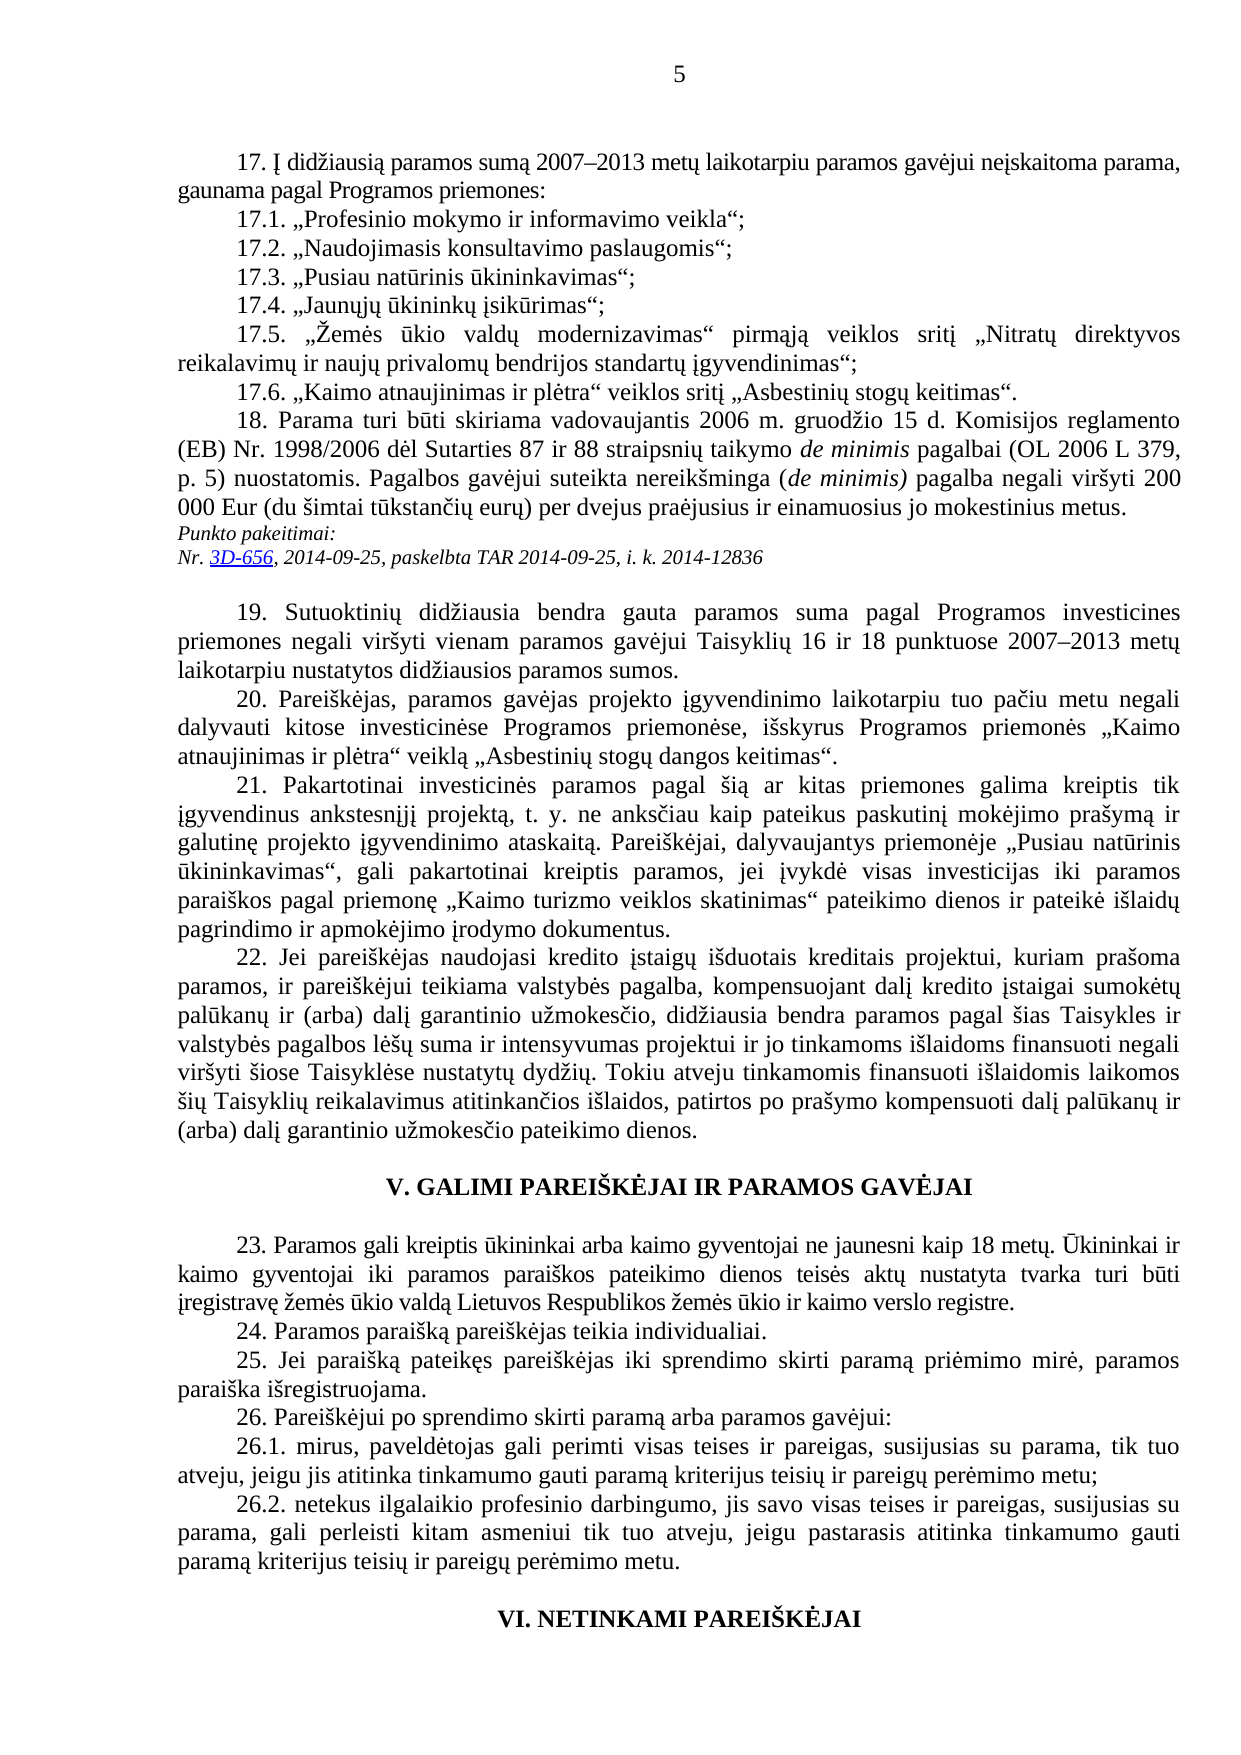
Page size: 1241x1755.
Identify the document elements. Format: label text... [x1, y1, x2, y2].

text 24. Paramos paraišką pareiškėjas teikia individualiai. [177, 1316, 1181, 1345]
text 17.4. „Jaunųjų ūkininkų įsikūrimas“; [177, 291, 1181, 319]
text 17.1. „Profesinio mokymo ir informavimo veikla“; [177, 204, 1181, 233]
text 17.3. „Pusiau natūrinis ūkininkavimas“; [177, 262, 1181, 291]
text 17.2. „Naudojimasis konsultavimo paslaugomis“; [177, 233, 1181, 262]
text 21. Pakartotinai investicinės paramos pagal šią ar kitas priemones galima kreiptis tik įgyvendinus ankstesnįjį projektą, t. y. ne anksčiau kaip pateikus paskutinį mokėjimo prašymą ir galutinę projekto įgyvendinimo ataskaitą. Pareiškėjai, dalyvaujantys priemonėje „Pusiau natūrinis ūkininkavimas“, gali pakartotinai kreiptis paramos, jei įvykdė visas investicijas iki paramos paraiškos pagal priemonę „Kaimo turizmo veiklos skatinimas“ pateikimo dienos ir pateikė išlaidų pagrindimo ir apmokėjimo įrodymo dokumentus. [177, 770, 1181, 942]
text 25. Jei paraišką pateikęs pareiškėjas iki sprendimo skirti paramą priėmimo mirė, paramos paraiška išregistruojama. [177, 1345, 1181, 1402]
text V. GALIMI PAREIŠKĖJAI IR PARAMOS GAVĖJAI [177, 1172, 1181, 1201]
text 26.1. mirus, paveldėtojas gali perimti visas teises ir pareigas, susijusias su parama, tik tuo atveju, jeigu jis atitinka tinkamumo gauti paramą kriterijus teisių ir pareigų perėmimo metu; [177, 1431, 1181, 1489]
text 17.6. „Kaimo atnaujinimas ir plėtra“ veiklos sritį „Asbestinių stogų keitimas“. [177, 377, 1181, 406]
text VI. NETINKAMI PAREIŠKĖJAI [177, 1604, 1181, 1632]
text 18. Parama turi būti skiriama vadovaujantis 2006 m. gruodžio 15 d. Komisijos reglamento (EB) Nr. 1998/2006 dėl Sutarties 87 ir 88 straipsnių taikymo de minimis pagalbai (OL 2006 L 379, p. 5) nuostatomis. Pagalbos gavėjui suteikta nereikšminga (de minimis) pagalba negali viršyti 200 000 Eur (du šimtai tūkstančių eurų) per dvejus praėjusius ir einamuosius jo mokestinius metus. [177, 406, 1181, 521]
text Punkto pakeitimai: [177, 521, 1181, 545]
text Nr. 3D-656, 2014-09-25, paskelbta TAR 2014-09-25, i. k. 2014-12836 [177, 545, 1181, 569]
text 22. Jei pareiškėjas naudojasi kredito įstaigų išduotais kreditais projektui, kuriam prašoma paramos, ir pareiškėjui teikiama valstybės pagalba, kompensuojant dalį kredito įstaigai sumokėtų palūkanų ir (arba) dalį garantinio užmokesčio, didžiausia bendra paramos pagal šias Taisykles ir valstybės pagalbos lėšų suma ir intensyvumas projektui ir jo tinkamoms išlaidoms finansuoti negali viršyti šiose Taisyklėse nustatytų dydžių. Tokiu atveju tinkamomis finansuoti išlaidomis laikomos šių Taisyklių reikalavimus atitinkančios išlaidos, patirtos po prašymo kompensuoti dalį palūkanų ir (arba) dalį garantinio užmokesčio pateikimo dienos. [177, 942, 1181, 1144]
text 26.2. netekus ilgalaikio profesinio darbingumo, jis savo visas teises ir pareigas, susijusias su parama, gali perleisti kitam asmeniui tik tuo atveju, jeigu pastarasis atitinka tinkamumo gauti paramą kriterijus teisių ir pareigų perėmimo metu. [177, 1489, 1181, 1575]
text 20. Pareiškėjas, paramos gavėjas projekto įgyvendinimo laikotarpiu tuo pačiu metu negali dalyvauti kitose investicinėse Programos priemonėse, išskyrus Programos priemonės „Kaimo atnaujinimas ir plėtra“ veiklą „Asbestinių stogų dangos keitimas“. [177, 684, 1181, 770]
text 17.5. „Žemės ūkio valdų modernizavimas“ pirmąją veiklos sritį „Nitratų direktyvos reikalavimų ir naujų privalomų bendrijos standartų įgyvendinimas“; [177, 319, 1181, 377]
text 17. Į didžiausią paramos sumą 2007–2013 metų laikotarpiu paramos gavėjui neįskaitoma parama, gaunama pagal Programos priemones: [177, 147, 1181, 204]
text 23. Paramos gali kreiptis ūkininkai arba kaimo gyventojai ne jaunesni kaip 18 metų. Ūkininkai ir kaimo gyventojai iki paramos paraiškos pateikimo dienos teisės aktų nustatyta tvarka turi būti įregistravę žemės ūkio valdą Lietuvos Respublikos žemės ūkio ir kaimo verslo registre. [177, 1230, 1181, 1316]
text 19. Sutuoktinių didžiausia bendra gauta paramos suma pagal Programos investicines priemones negali viršyti vienam paramos gavėjui Taisyklių 16 ir 18 punktuose 2007–2013 metų laikotarpiu nustatytos didžiausios paramos sumos. [177, 597, 1181, 684]
text 26. Pareiškėjui po sprendimo skirti paramą arba paramos gavėjui: [177, 1402, 1181, 1431]
